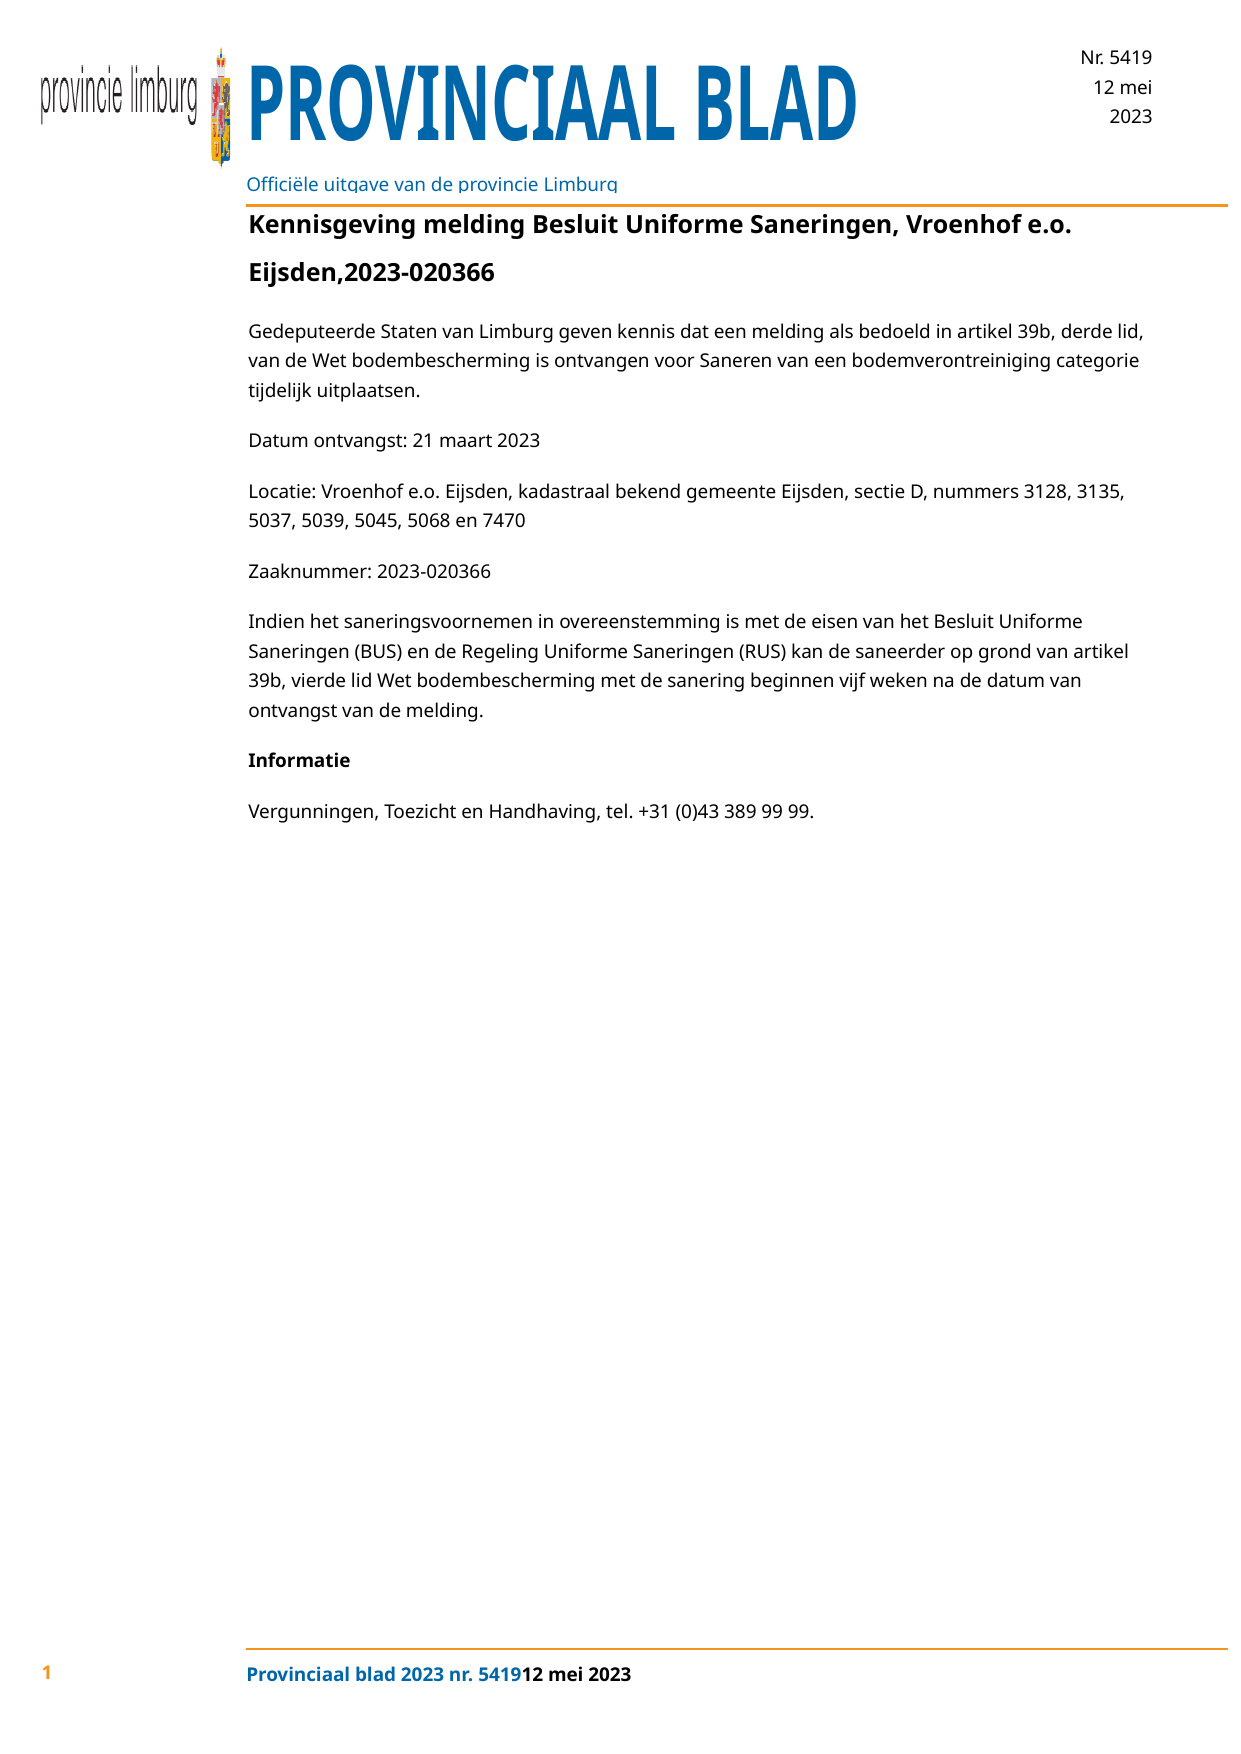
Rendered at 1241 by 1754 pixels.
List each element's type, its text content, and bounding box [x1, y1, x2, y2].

text Kennisgeving melding Besluit Uniforme Saneringen, Vroenhof e.o. Eijsden,2023-020366 [248, 207, 1152, 288]
text Gedeputeerde Staten van Limburg geven kennis dat een melding als bedoeld in artikel 39b, derde lid, van de Wet bodembescherming is ontvangen voor Saneren van een bodemverontreiniging categorie tijdelijk uitplaatsen. [248, 318, 1152, 403]
text Datum ontvangst: 21 maart 2023 [248, 427, 1152, 453]
text Zaaknummer: 2023-020366 [248, 558, 1152, 584]
text Vergunningen, Toezicht en Handhaving, tel. +31 (0)43 389 99 99. [248, 798, 1152, 824]
text Indien het saneringsvoornemen in overeenstemming is met de eisen van het Besluit Uniforme Saneringen (BUS) en de Regeling Uniforme Saneringen (RUS) kan de saneerder op grond van artikel 39b, vierde lid Wet bodembescherming met de sanering beginnen vijf weken na de datum van ontvangst van de melding. [248, 608, 1152, 723]
picture [41, 47, 231, 172]
text Locatie: Vroenhof e.o. Eijsden, kadastraal bekend gemeente Eijsden, sectie D, nummers 3128, 3135, 5037, 5039, 5045, 5068 en 7470 [248, 478, 1152, 533]
text Informatie [248, 747, 1152, 773]
